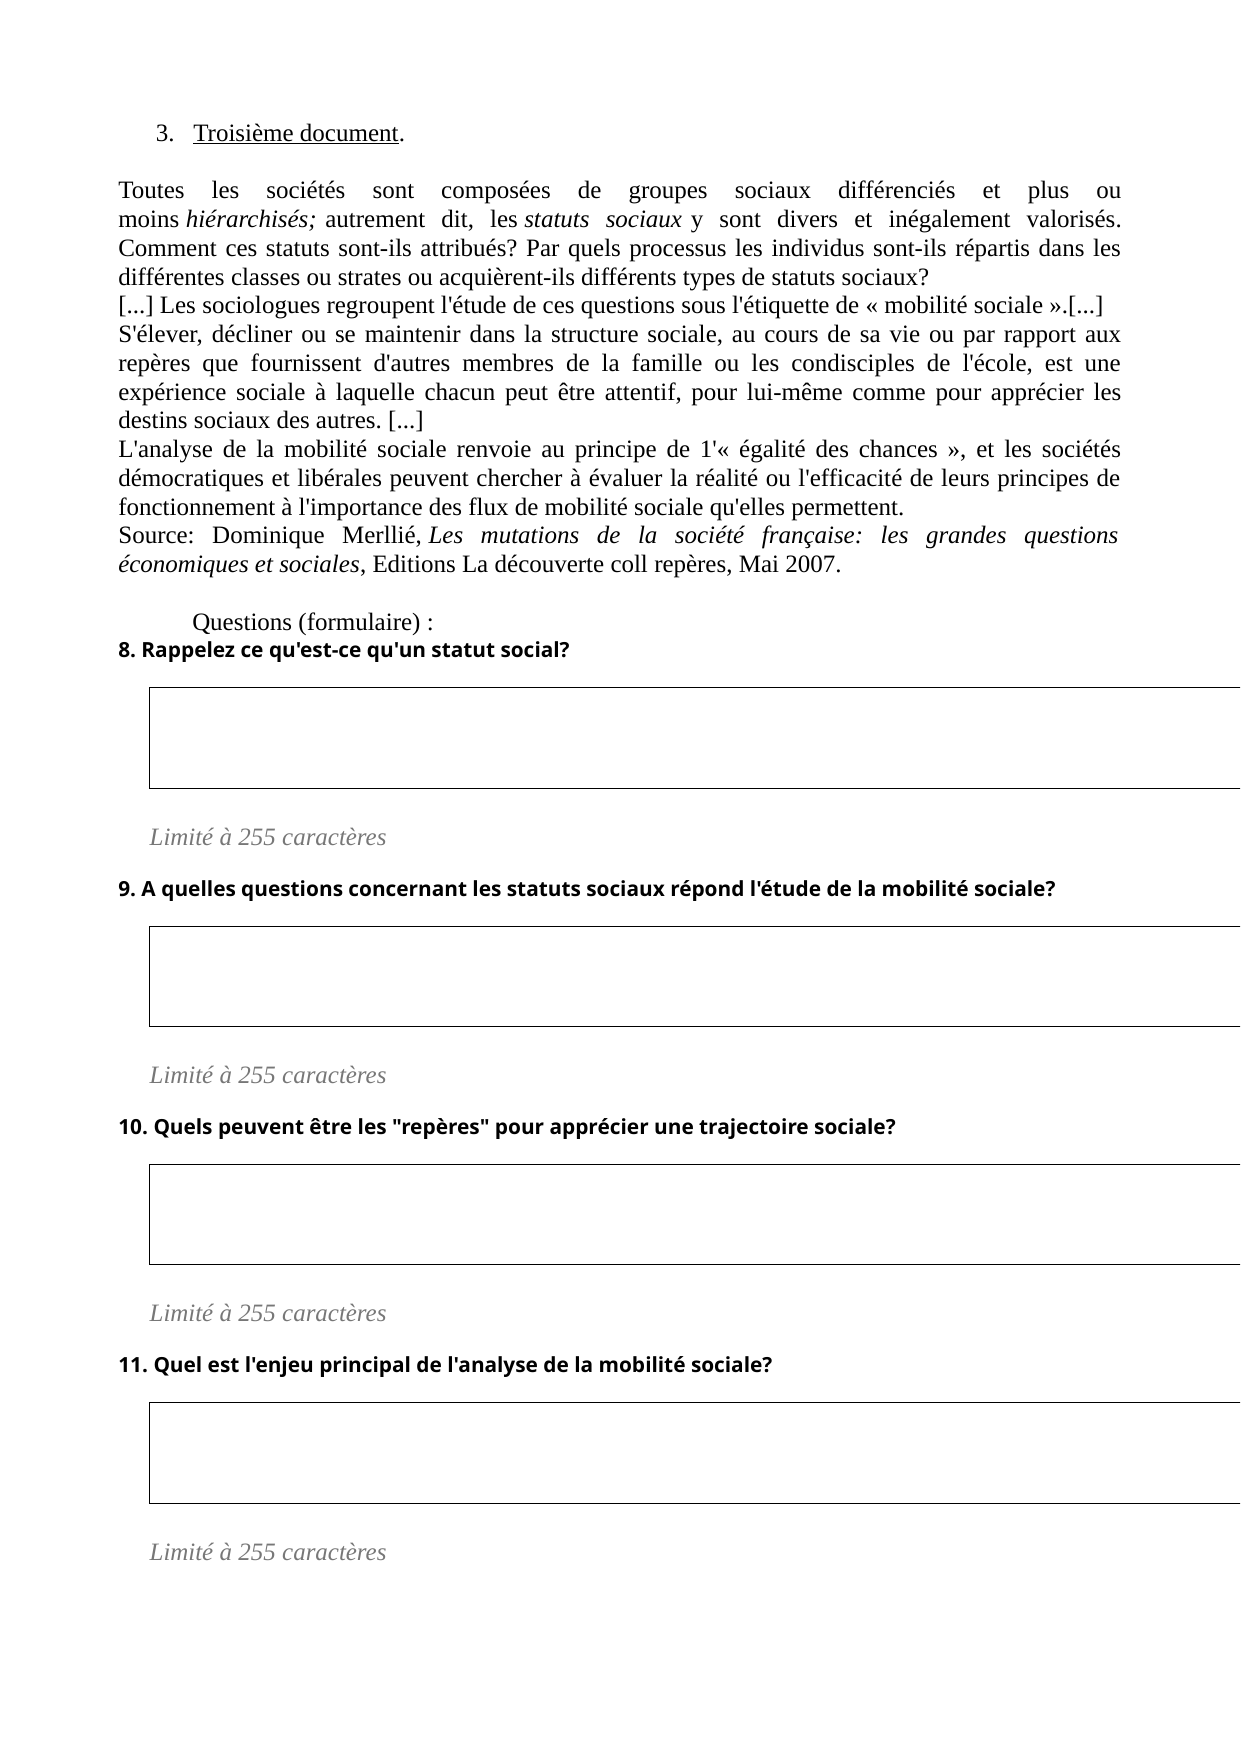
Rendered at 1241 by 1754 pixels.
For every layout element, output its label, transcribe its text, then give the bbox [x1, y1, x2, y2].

text 9. A quelles questions concernant les statuts sociaux répond l'étude de la mobilité sociale? [118, 874, 1106, 902]
text Limité à 255 caractères [149, 1504, 1122, 1566]
text Source: Dominique Merllié, Les mutations de la société française: les grandes questions économiques et sociales, Editions La découverte coll repères, Mai 2007. [118, 521, 1122, 578]
list Troisième document. [156, 118, 1122, 147]
text Limité à 255 caractères [149, 1265, 1122, 1327]
text [...] Les sociologues regroupent l'étude de ces questions sous l'étiquette de « mobilité sociale ».[...] [118, 291, 1122, 319]
text 10. Quels peuvent être les "repères" pour apprécier une trajectoire sociale? [118, 1112, 1106, 1141]
text L'analyse de la mobilité sociale renvoie au principe de 1'« égalité des chances », et les sociétés démocratiques et libérales peuvent chercher à évaluer la réalité ou l'efficacité de leurs principes de fonctionnement à l'importance des flux de mobilité sociale qu'elles permettent. [118, 434, 1122, 521]
text Toutes les sociétés sont composées de groupes sociaux différenciés et plus ou moins hiérarchisés; autrement dit, les statuts sociaux y sont divers et inégalement valorisés. Comment ces statuts sont-ils attribués? Par quels processus les individus sont-ils répartis dans les différentes classes ou strates ou acquièrent-ils différents types de statuts sociaux? [118, 176, 1122, 291]
text 8. Rappelez ce qu'est-ce qu'un statut social? [118, 636, 1106, 664]
text S'élever, décliner ou se maintenir dans la structure sociale, au cours de sa vie ou par rapport aux repères que fournissent d'autres membres de la famille ou les condisciples de l'école, est une expérience sociale à laquelle chacun peut être attentif, pour lui-même comme pour apprécier les destins sociaux des autres. [...] [118, 319, 1122, 434]
text 11. Quel est l'enjeu principal de l'analyse de la mobilité sociale? [118, 1351, 1106, 1379]
text Questions (formulaire) : [118, 607, 1122, 636]
text Limité à 255 caractères [149, 1027, 1122, 1089]
text Limité à 255 caractères [149, 789, 1122, 851]
